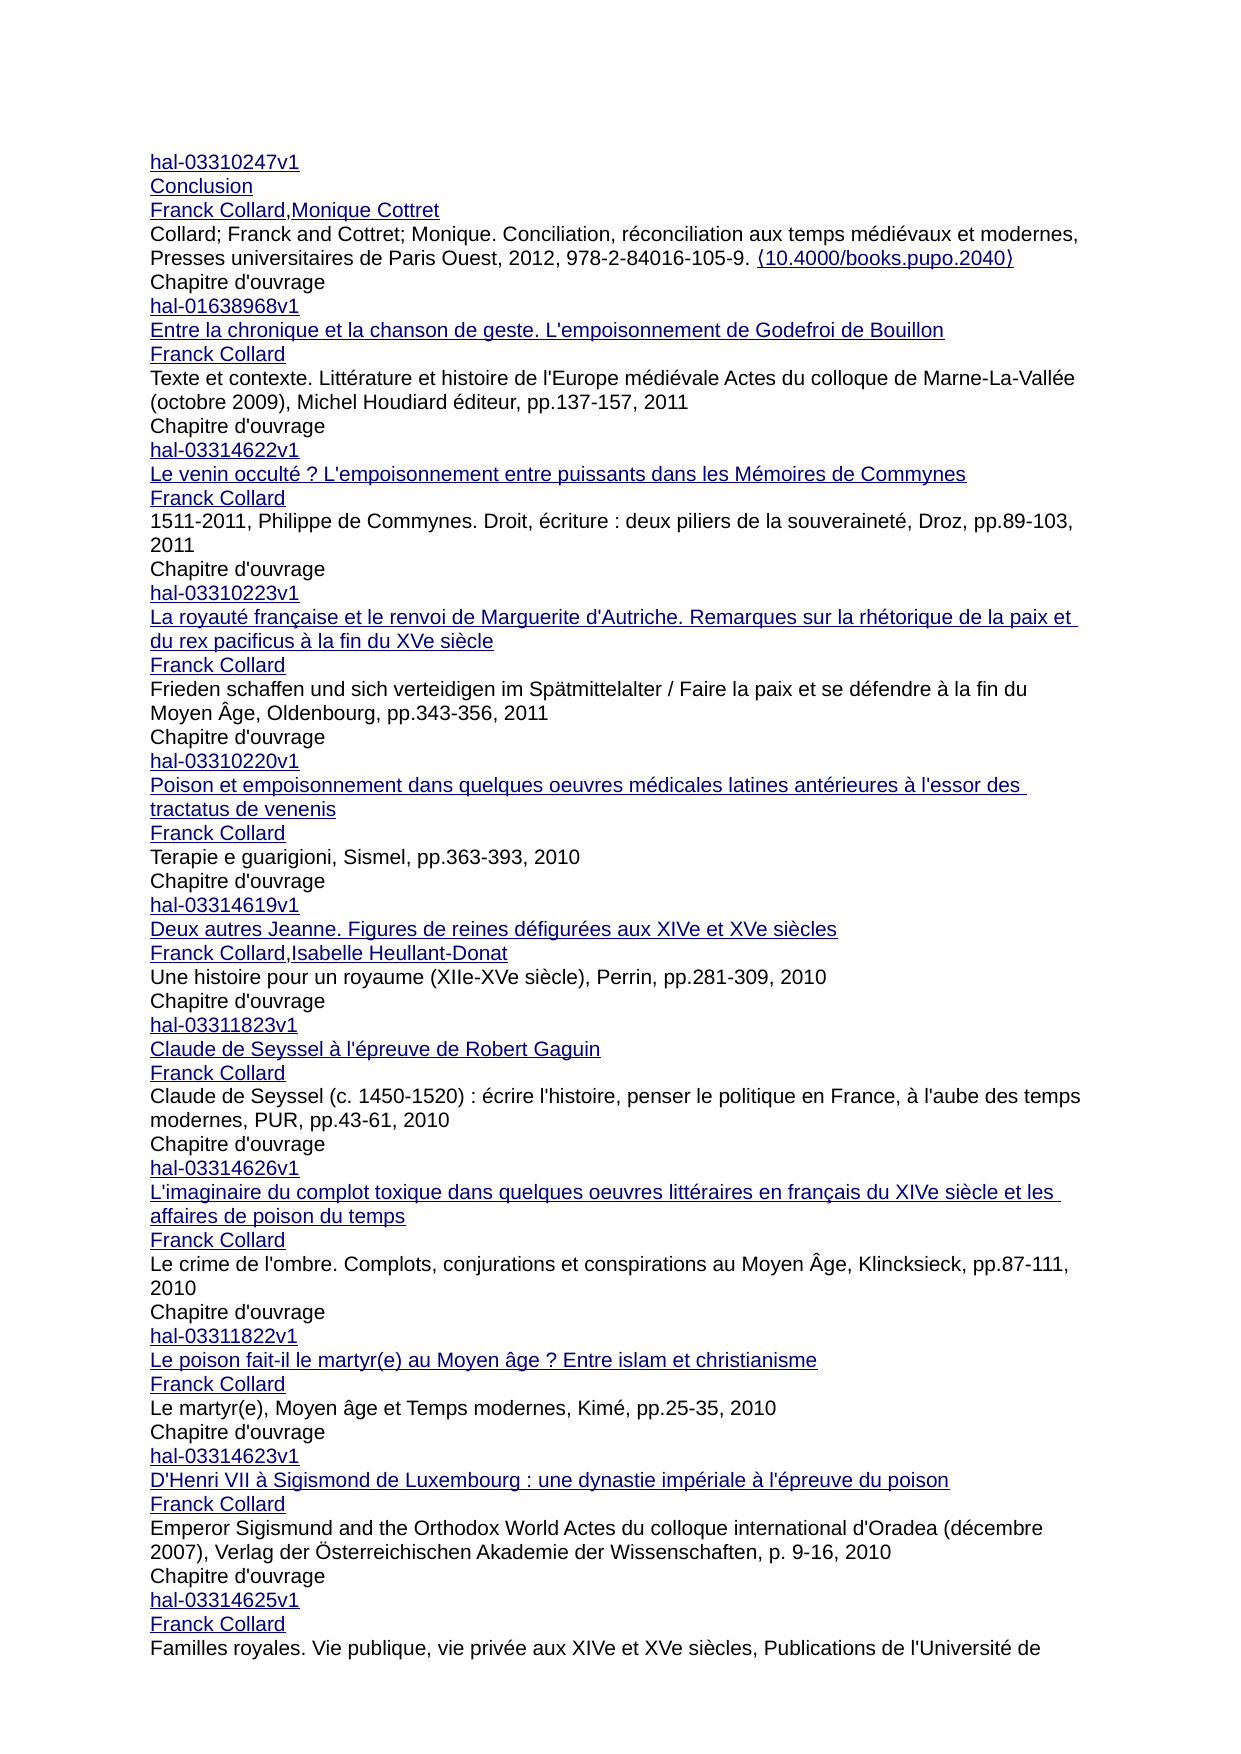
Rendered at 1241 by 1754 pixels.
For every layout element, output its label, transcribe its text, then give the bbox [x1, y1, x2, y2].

table_cell Deux autres Jeanne. Figures de reines défigurées aux XIVe et XVe siècles Franck Collard,Isabelle Heullant-Donat Une histoire pour un royaume (XIIe-XVe siècle), Perrin, pp.281-309, 2010 Chapitre d'ouvrage hal-03311823v1 [150, 917, 1090, 1036]
table_cell Le venin occulté ? L'empoisonnement entre puissants dans les Mémoires de Commynes Franck Collard 1511-2011, Philippe de Commynes. Droit, écriture : deux piliers de la souveraineté, Droz, pp.89-103, 2011 Chapitre d'ouvrage hal-03310223v1 [150, 461, 1090, 605]
table_cell Poison et empoisonnement dans quelques oeuvres médicales latines antérieures à l'essor des tractatus de venenis Franck Collard Terapie e guarigioni, Sismel, pp.363-393, 2010 Chapitre d'ouvrage hal-03314619v1 [150, 773, 1090, 917]
table_cell La royauté française et le renvoi de Marguerite d'Autriche. Remarques sur la rhétorique de la paix et du rex pacificus à la fin du XVe siècle Franck Collard Frieden schaffen und sich verteidigen im Spätmittelalter / Faire la paix et se défendre à la fin du Moyen Âge, Oldenbourg, pp.343-356, 2011 Chapitre d'ouvrage hal-03310220v1 [150, 605, 1090, 773]
table_cell Claude de Seyssel à l'épreuve de Robert Gaguin Franck Collard Claude de Seyssel (c. 1450-1520) : écrire l'histoire, penser le politique en France, à l'aube des temps modernes, PUR, pp.43-61, 2010 Chapitre d'ouvrage hal-03314626v1 [150, 1036, 1090, 1180]
table_cell D'Henri VII à Sigismond de Luxembourg : une dynastie impériale à l'épreuve du poison Franck Collard Emperor Sigismund and the Orthodox World Actes du colloque international d'Oradea (décembre 2007), Verlag der Österreichischen Akademie der Wissenschaften, p. 9-16, 2010 Chapitre d'ouvrage hal-03314625v1 [150, 1468, 1090, 1611]
table_cell hal-03310247v1 [150, 150, 1090, 174]
table_cell L'imaginaire du complot toxique dans quelques oeuvres littéraires en français du XIVe siècle et les affaires de poison du temps Franck Collard Le crime de l'ombre. Complots, conjurations et conspirations au Moyen Âge, Klincksieck, pp.87-111, 2010 Chapitre d'ouvrage hal-03311822v1 [150, 1180, 1090, 1348]
table_cell Meurtres en famille. Les liens familiaux à l'épreuve du poison chez les Valois (1328-1498) Franck Collard Familles royales. Vie publique, vie privée aux XIVe et XVe siècles, Publications de l'Université de Provence, pp.185-195, 2010 Chapitre d'ouvrage hal-03314629v1 [150, 1611, 1090, 1659]
table_cell Entre la chronique et la chanson de geste. L'empoisonnement de Godefroi de Bouillon Franck Collard Texte et contexte. Littérature et histoire de l'Europe médiévale Actes du colloque de Marne-La-Vallée (octobre 2009), Michel Houdiard éditeur, pp.137-157, 2011 Chapitre d'ouvrage hal-03314622v1 [150, 318, 1090, 461]
table_cell Conclusion Franck Collard,Monique Cottret Collard; Franck and Cottret; Monique. Conciliation, réconciliation aux temps médiévaux et modernes, Presses universitaires de Paris Ouest, 2012, 978-2-84016-105-9. ⟨10.4000/books.pupo.2040⟩ Chapitre d'ouvrage hal-01638968v1 [150, 174, 1090, 318]
table_cell Le poison fait-il le martyr(e) au Moyen âge ? Entre islam et christianisme Franck Collard Le martyr(e), Moyen âge et Temps modernes, Kimé, pp.25-35, 2010 Chapitre d'ouvrage hal-03314623v1 [150, 1348, 1090, 1468]
